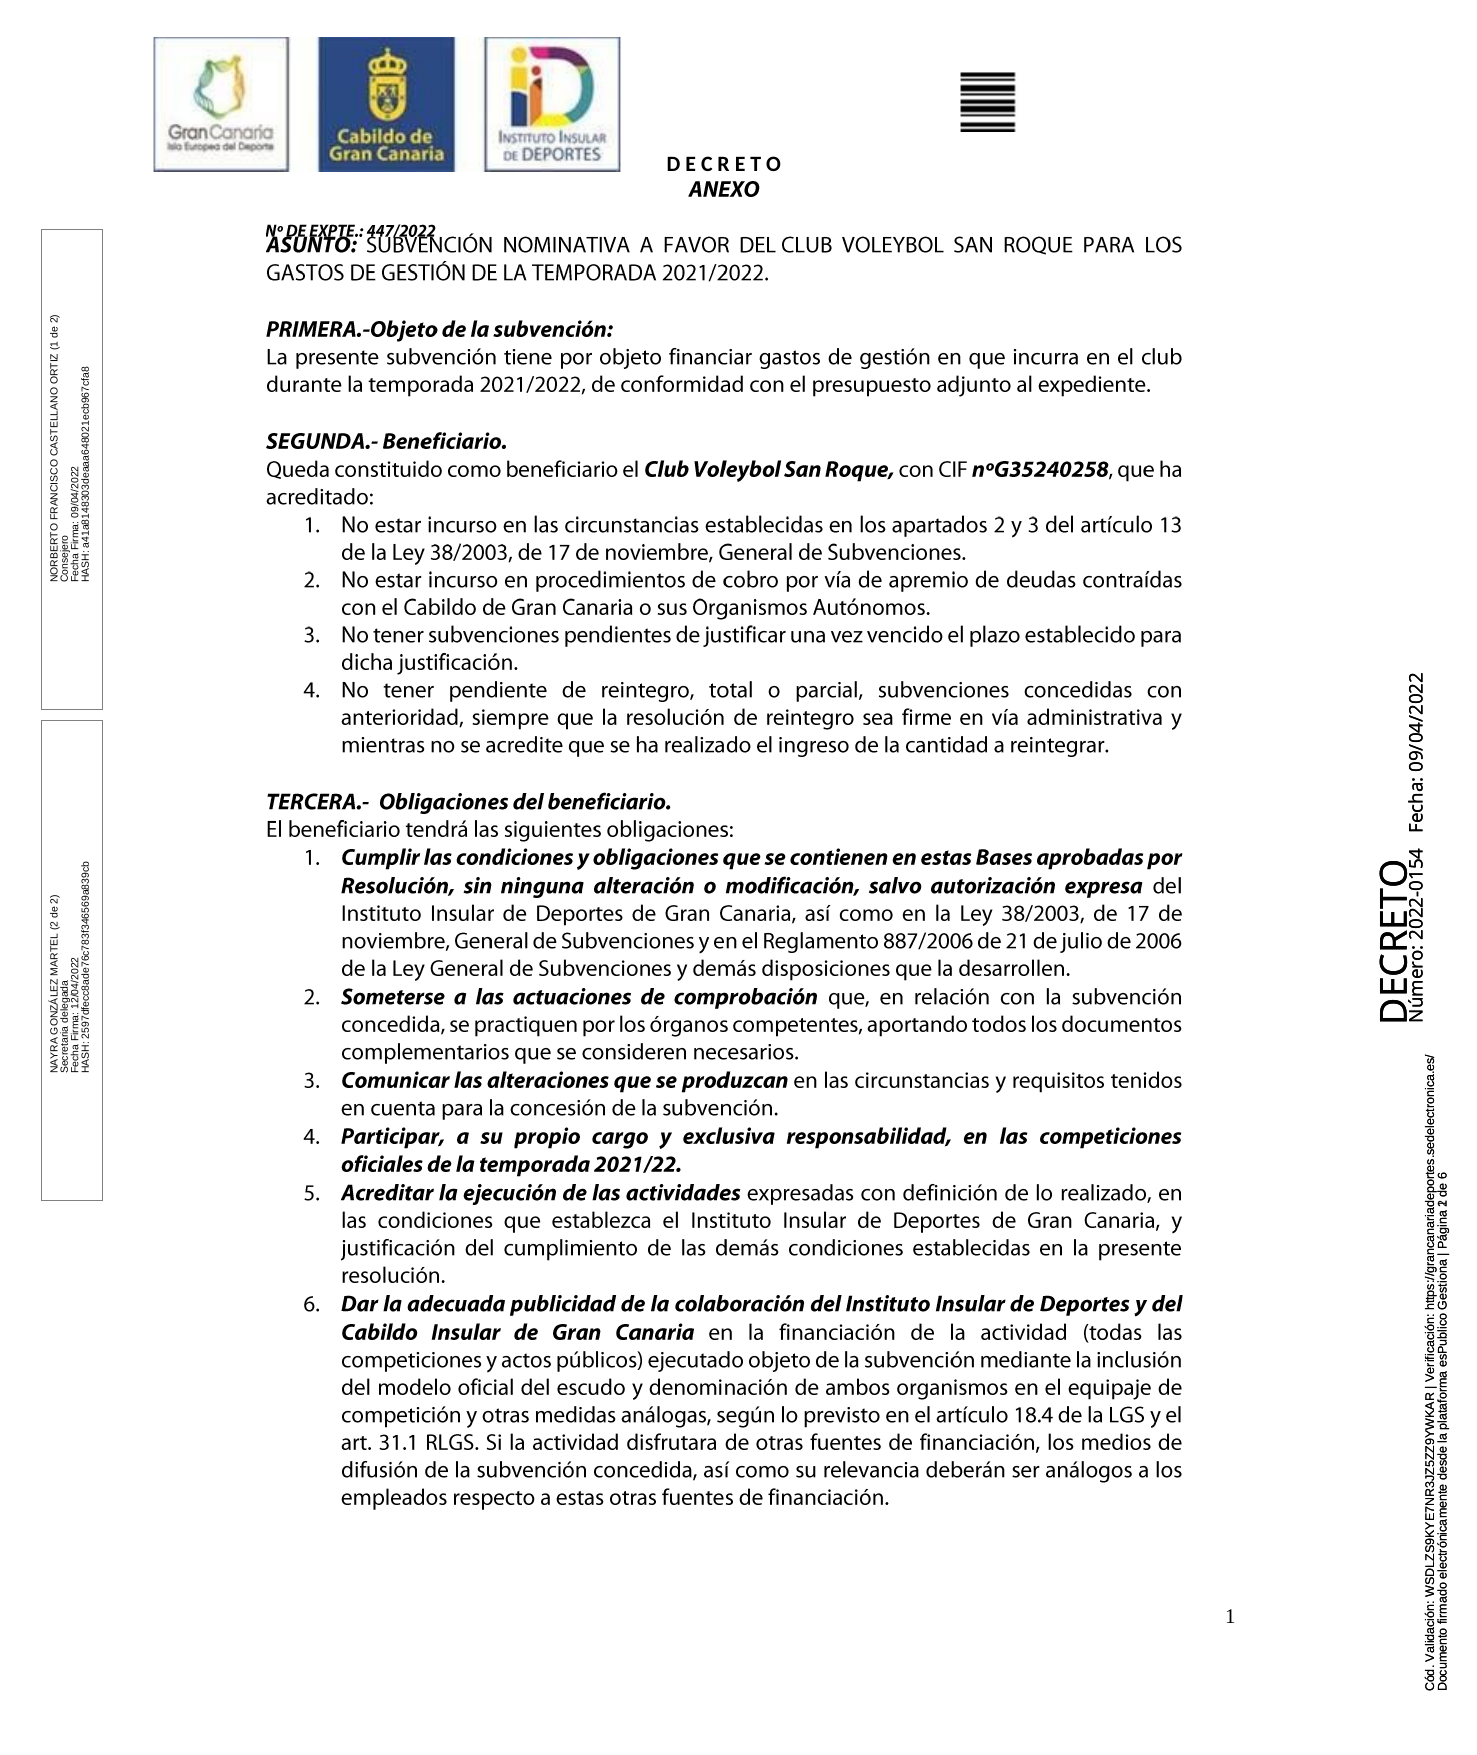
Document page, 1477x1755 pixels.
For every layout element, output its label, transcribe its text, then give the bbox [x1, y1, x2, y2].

text D E C R E T O [666, 150, 1326, 177]
